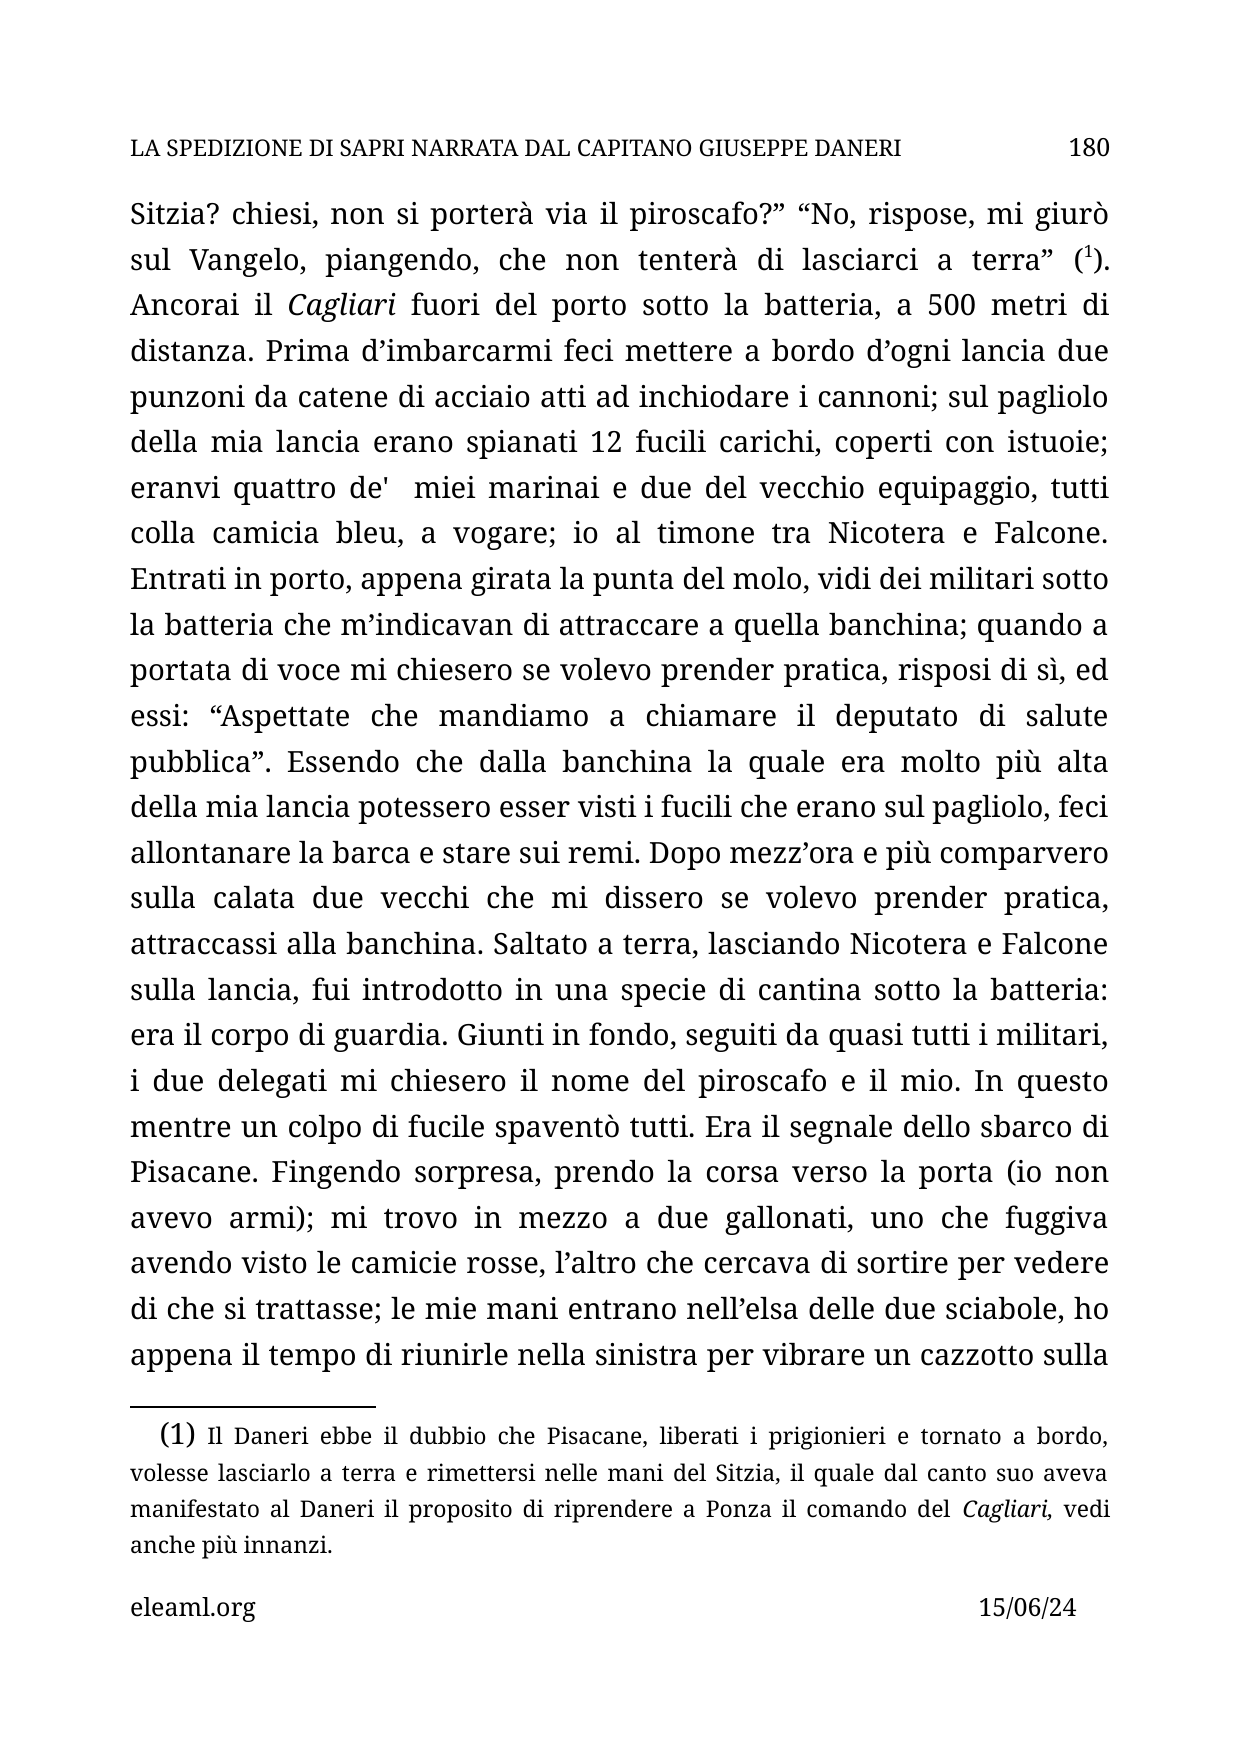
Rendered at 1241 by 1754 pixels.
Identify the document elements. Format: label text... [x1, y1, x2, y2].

text Il Daneri ebbe il dubbio che Pisacane, liberati i prigionieri e tornato a bordo, volesse lasciarlo a terra e rimettersi nelle mani del Sitzia, il quale dal canto suo aveva manifestato al Daneri il proposito di riprendere a Ponza il comando del Cagliari, vedi anche più innanzi. [130, 1413, 1110, 1561]
text Sitzia? chiesi, non si porterà via il piroscafo?” “No, rispose, mi giurò sul Vangelo, piangendo, che non tenterà di lasciarci a terra” (). Ancorai il Cagliari fuori del porto sotto la batteria, a 500 metri di distanza. Prima d’imbarcarmi feci mettere a bordo d’ogni lancia due punzoni da catene di acciaio atti ad inchiodare i cannoni; sul pagliolo della mia lancia erano spianati 12 fucili carichi, coperti con istuoie; eranvi quattro de' miei marinai e due del vecchio equipaggio, tutti colla camicia bleu, a vogare; io al timone tra Nicotera e Falcone. Entrati in porto, appena girata la punta del molo, vidi dei militari sotto la batteria che m’indicavan di attraccare a quella banchina; quando a portata di voce mi chiesero se volevo prender pratica, risposi di sì, ed essi: “Aspettate che mandiamo a chiamare il deputato di salute pubblica”. Essendo che dalla banchina la quale era molto più alta della mia lancia potessero esser visti i fucili che erano sul pagliolo, feci allontanare la barca e stare sui remi. Dopo mezz’ora e più comparvero sulla calata due vecchi che mi dissero se volevo prender pratica, attraccassi alla banchina. Saltato a terra, lasciando Nicotera e Falcone sulla lancia, fui introdotto in una specie di cantina sotto la batteria: era il corpo di guardia. Giunti in fondo, seguiti da quasi tutti i militari, i due delegati mi chiesero il nome del piroscafo e il mio. In questo mentre un colpo di fucile spaventò tutti. Era il segnale dello sbarco di Pisacane. Fingendo sorpresa, prendo la corsa verso la porta (io non avevo armi); mi trovo in mezzo a due gallonati, uno che fuggiva avendo visto le camicie rosse, l’altro che cercava di sortire per vedere di che si trattasse; le mie mani entrano nell’elsa delle due sciabole, ho appena il tempo di riunirle nella sinistra per vibrare un cazzotto sulla [130, 193, 1110, 1374]
